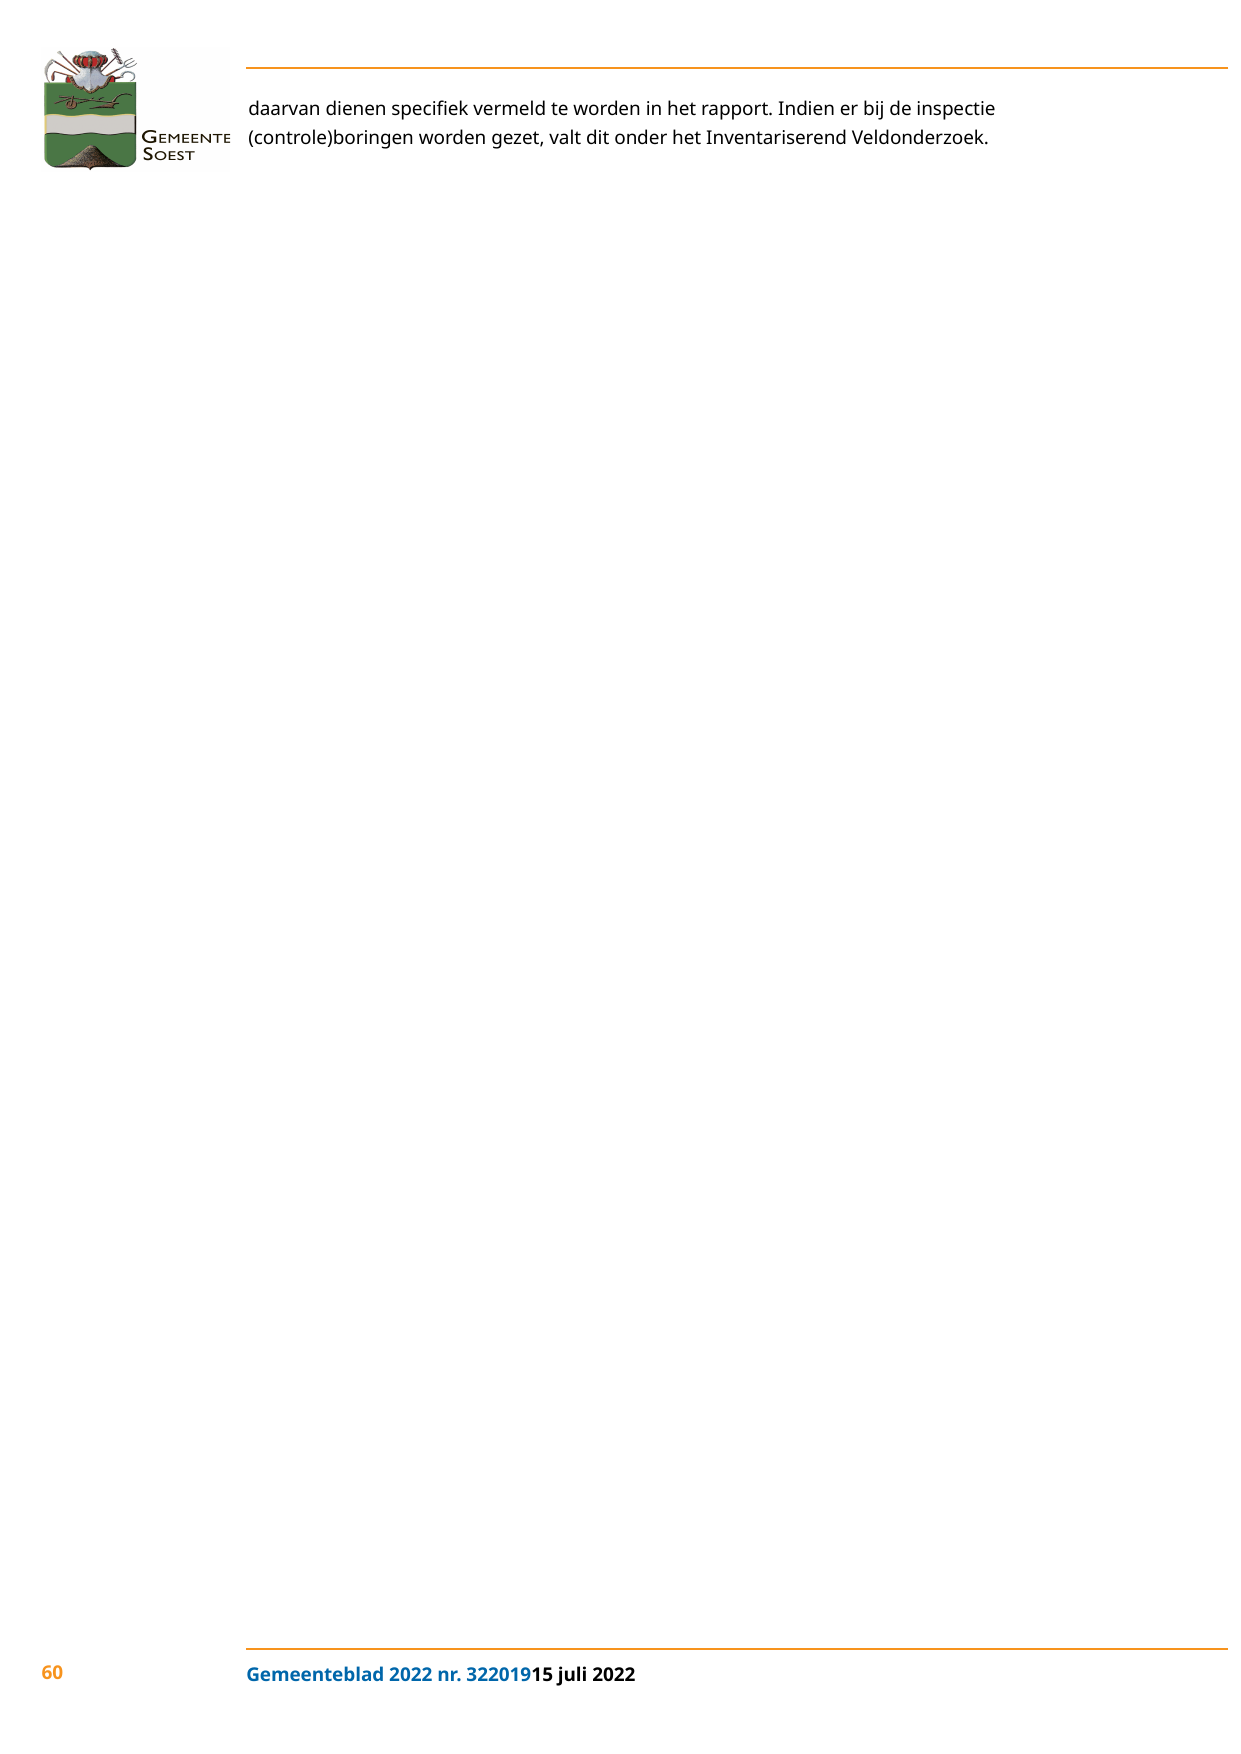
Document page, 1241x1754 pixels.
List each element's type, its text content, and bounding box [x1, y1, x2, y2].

picture [41, 47, 231, 172]
text daarvan dienen specifiek vermeld te worden in het rapport. Indien er bij de inspectie (controle)boringen worden gezet, valt dit onder het Inventariserend Veldonderzoek. [248, 95, 1152, 150]
